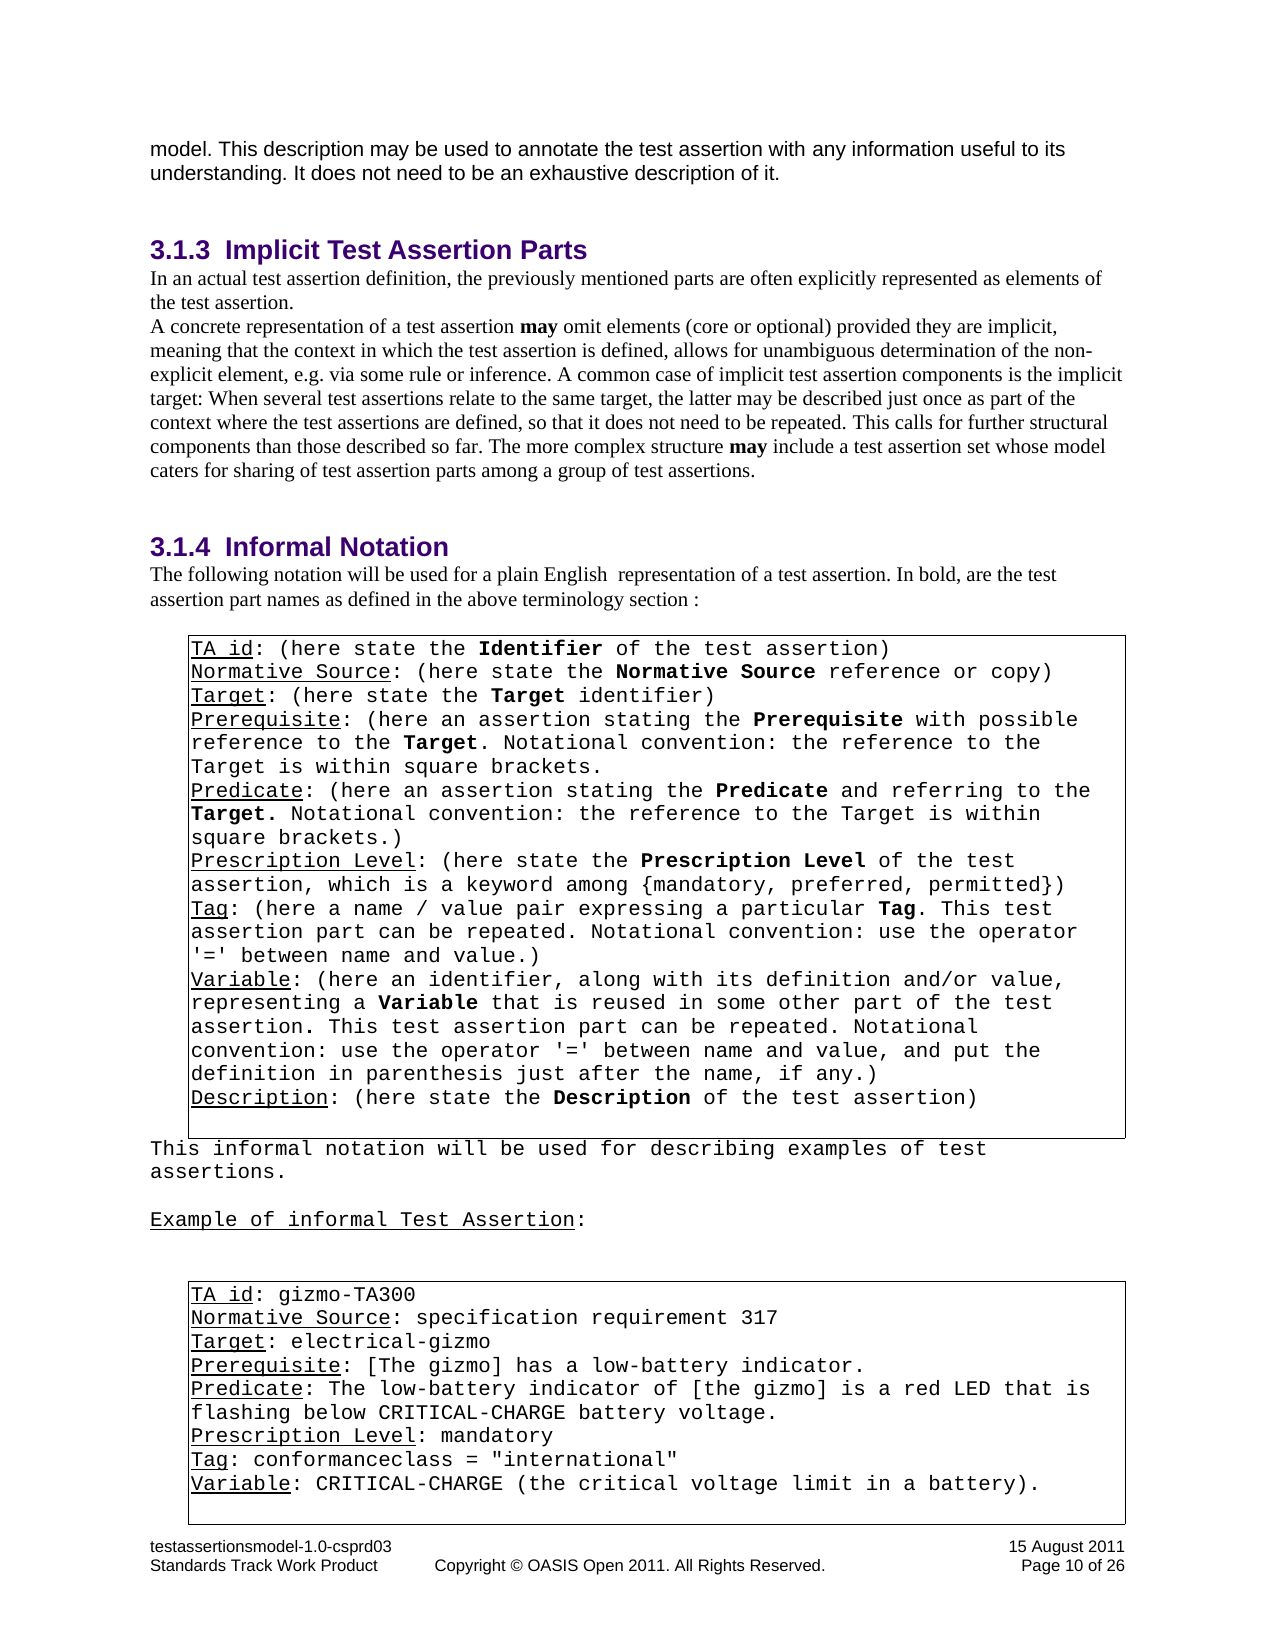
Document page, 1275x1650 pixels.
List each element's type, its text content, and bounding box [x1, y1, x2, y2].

subtitle Implicit Test Assertion Parts [150, 234, 1125, 266]
text Variable: CRITICAL-CHARGE (the critical voltage limit in a battery). [189, 1470, 1125, 1524]
text This informal notation will be used for describing examples of test assertions. [150, 1138, 1125, 1185]
subtitle Informal Notation [150, 531, 1125, 562]
text Normative Source: (here state the Normative Source reference or copy) [189, 658, 1125, 682]
text Normative Source: specification requirement 317 [189, 1304, 1125, 1328]
text In an actual test assertion definition, the previously mentioned parts are often explicitly represented as elements of the test assertion. [150, 266, 1125, 314]
text The following notation will be used for a plain English representation of a test assertion. In bold, are the test assertion part names as defined in the above terminology section : [150, 562, 1125, 611]
text Target: (here state the Target identifier) [189, 682, 1125, 706]
text TA id: (here state the Identifier of the test assertion) [189, 636, 1125, 658]
text model. This description may be used to annotate the test assertion with any information useful to its understanding. It does not need to be an exhaustive description of it. [150, 137, 1125, 185]
text Variable: (here an identifier, along with its definition and/or value, representing a Variable that is reused in some other part of the test assertion. This test assertion part can be repeated. Notational convention: use the operator '=' between name and value, and put the definition in parenthesis just after the name, if any.) [189, 966, 1125, 1084]
text Description: (here state the Description of the test assertion) [189, 1084, 1125, 1138]
text Prescription Level: mandatory [189, 1422, 1125, 1446]
text Prerequisite: (here an assertion stating the Prerequisite with possible reference to the Target. Notational convention: the reference to the Target is within square brackets. [189, 706, 1125, 776]
text Tag: (here a name / value pair expressing a particular Tag. This test assertion part can be repeated. Notational convention: use the operator '=' between name and value.) [189, 895, 1125, 966]
text Prerequisite: [The gizmo] has a low-battery indicator. [189, 1351, 1125, 1375]
text Target: electrical-gizmo [189, 1328, 1125, 1351]
text TA id: gizmo-TA300 [189, 1282, 1125, 1304]
text Example of informal Test Assertion: [150, 1209, 1125, 1233]
text Predicate: The low-battery indicator of [the gizmo] is a red LED that is flashing below CRITICAL-CHARGE battery voltage. [189, 1375, 1125, 1422]
text Tag: conformanceclass = "international" [189, 1446, 1125, 1470]
text Predicate: (here an assertion stating the Predicate and referring to the Target. Notational convention: the reference to the Target is within square brackets.) [189, 776, 1125, 847]
text A concrete representation of a test assertion may omit elements (core or optional) provided they are implicit, meaning that the context in which the test assertion is defined, allows for unambiguous determination of the non-explicit element, e.g. via some rule or inference. A common case of implicit test assertion components is the implicit target: When several test assertions relate to the same target, the latter may be described just once as part of the context where the test assertions are defined, so that it does not need to be repeated. This calls for further structural components than those described so far. The more complex structure may include a test assertion set whose model caters for sharing of test assertion parts among a group of test assertions. [150, 314, 1125, 482]
text Prescription Level: (here state the Prescription Level of the test assertion, which is a keyword among {mandatory, preferred, permitted}) [189, 847, 1125, 895]
